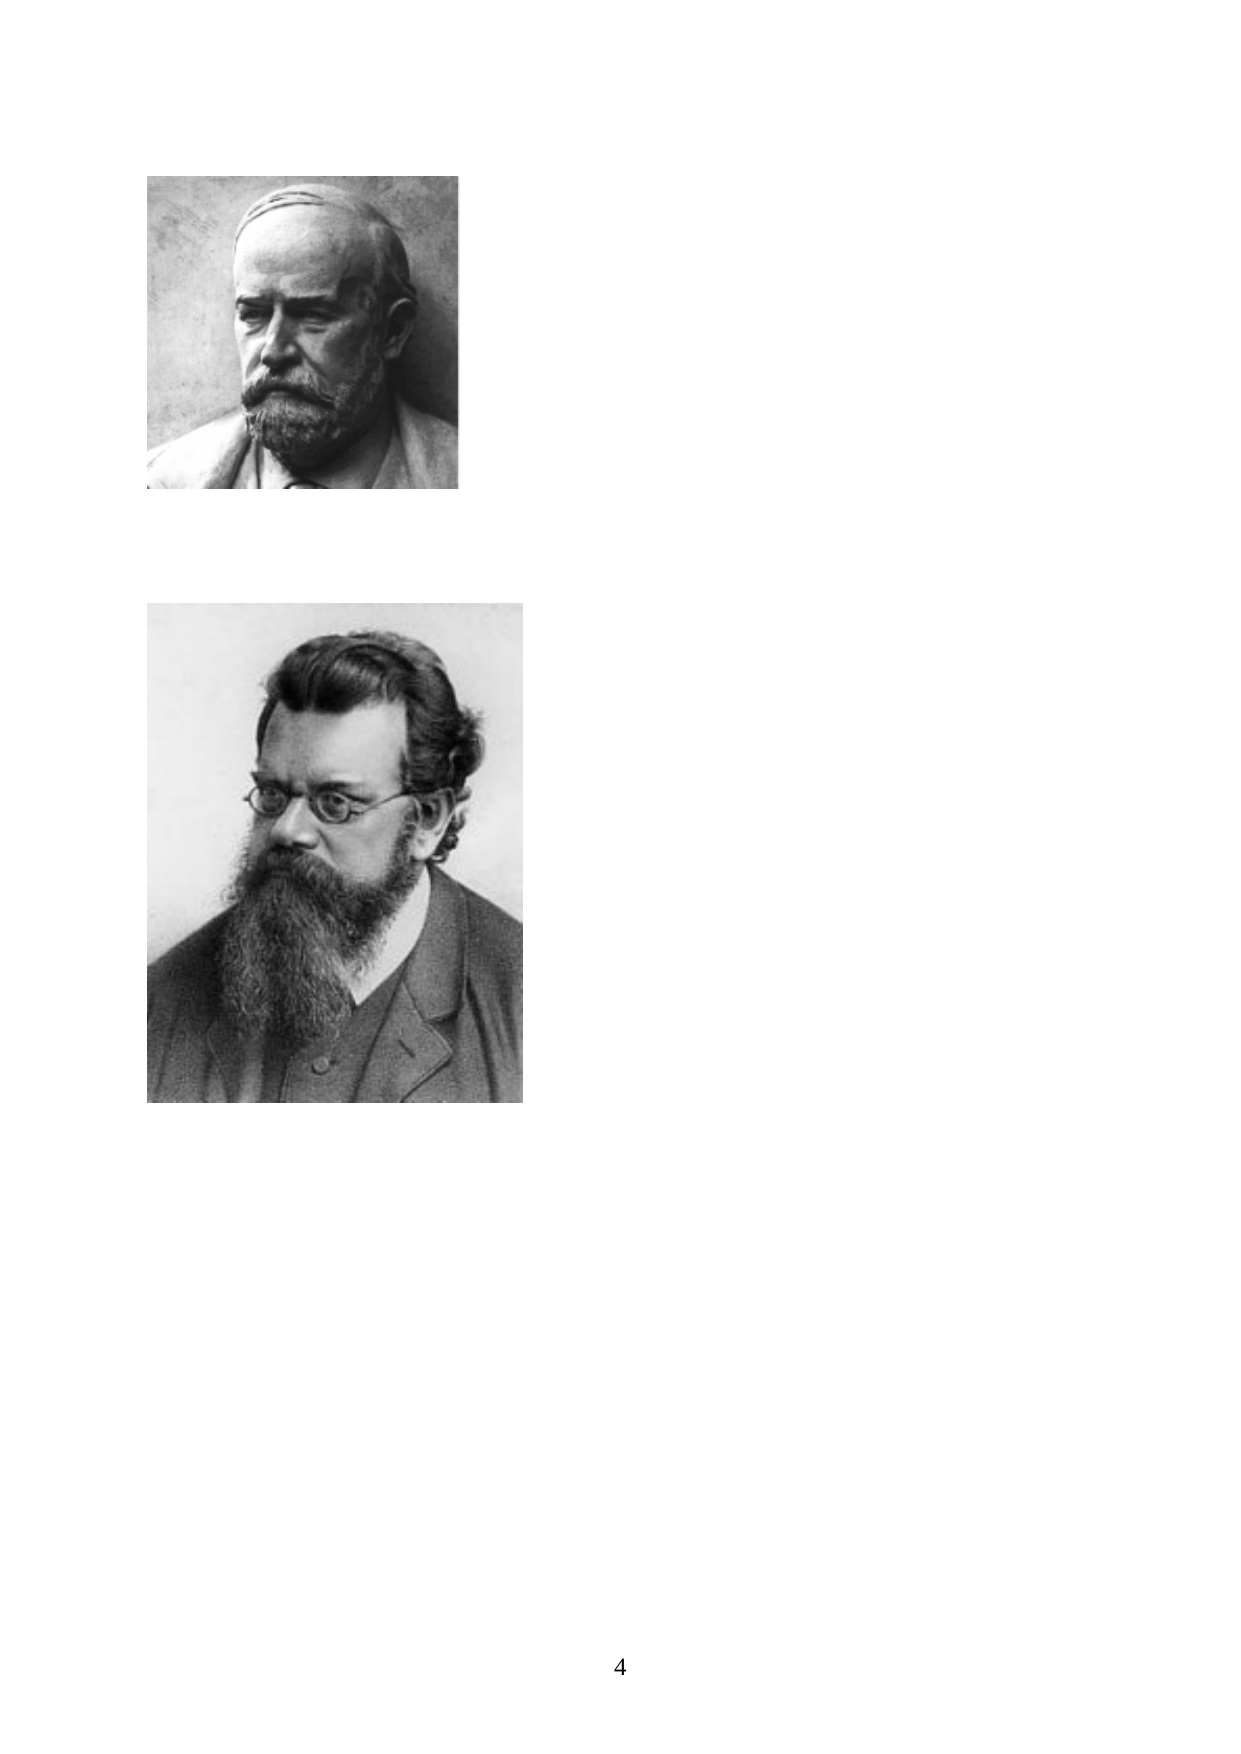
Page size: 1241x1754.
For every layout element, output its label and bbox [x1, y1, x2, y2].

picture [147, 603, 523, 1103]
picture [147, 176, 460, 489]
